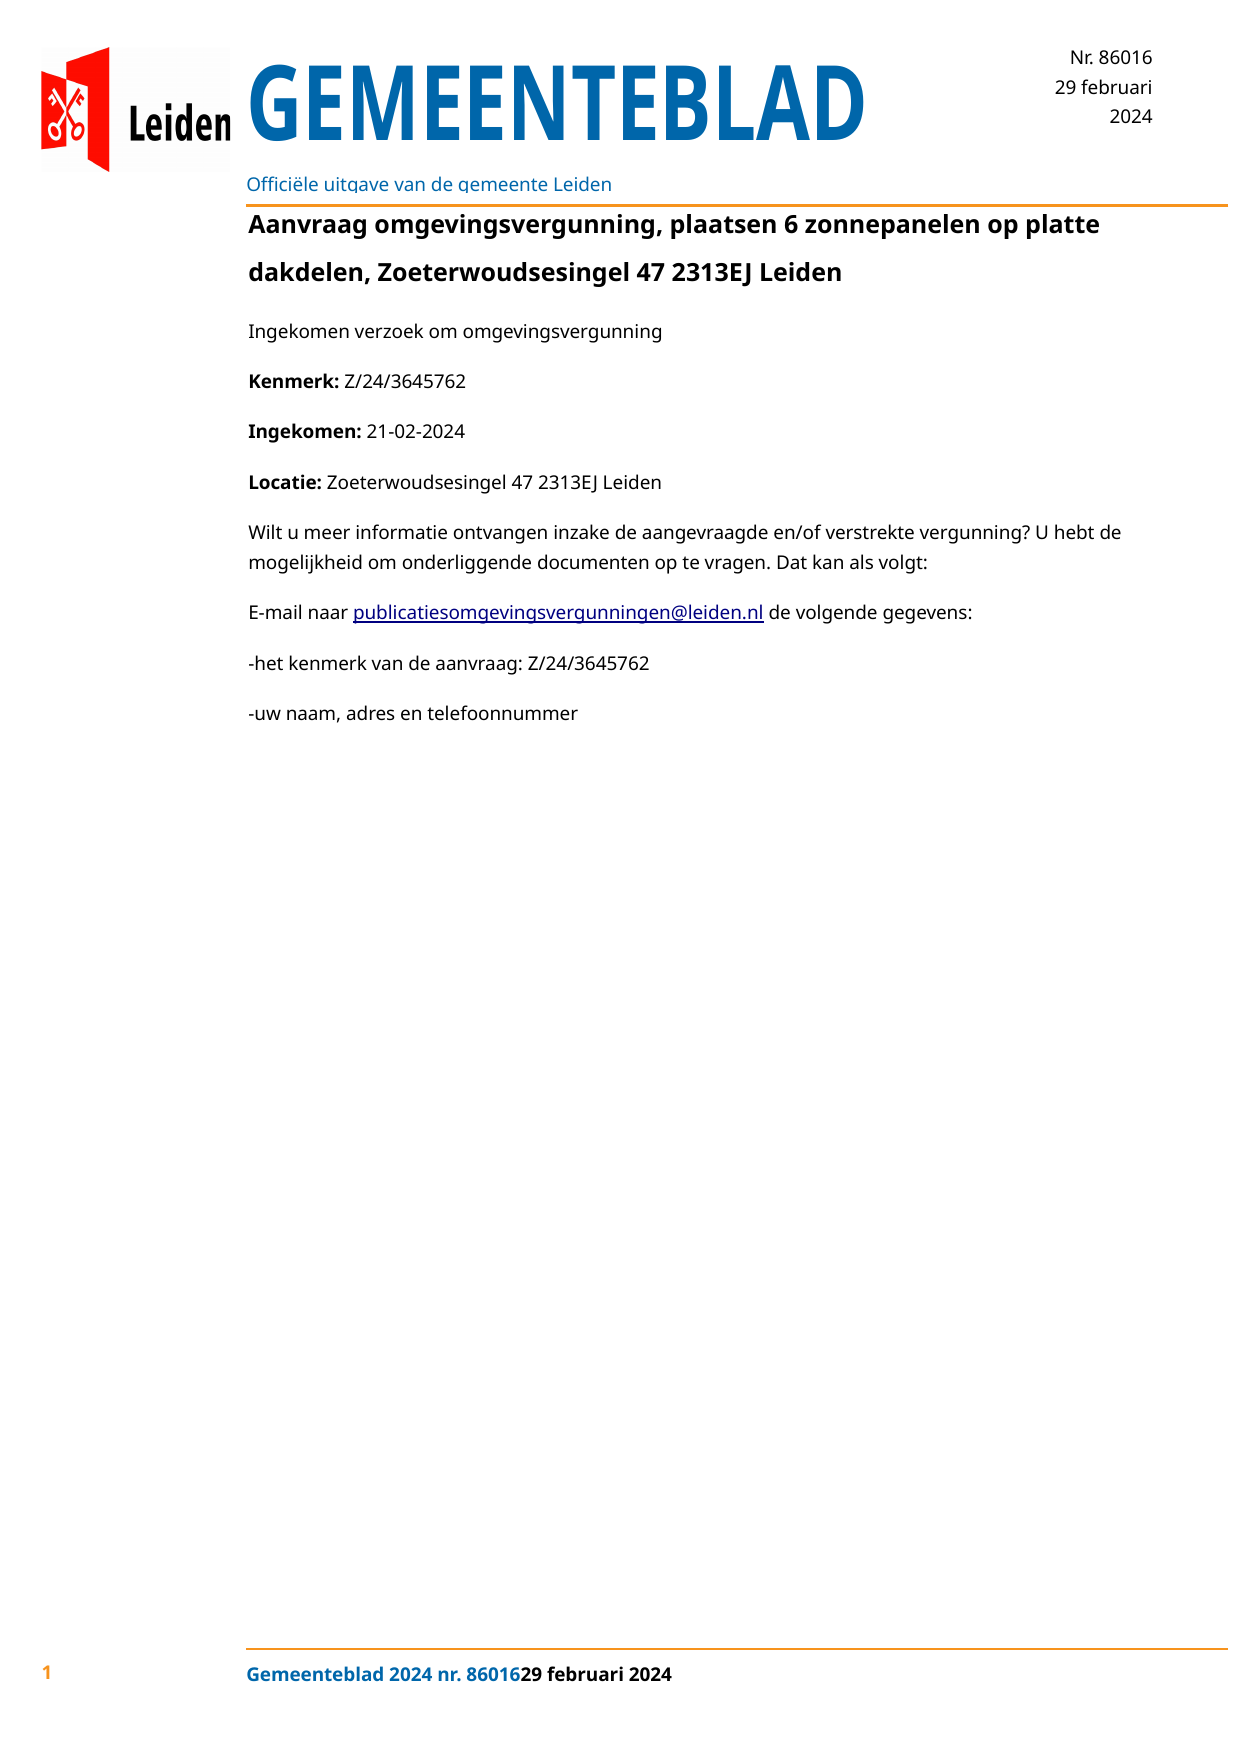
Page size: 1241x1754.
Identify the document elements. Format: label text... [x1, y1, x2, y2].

text Locatie: Zoeterwoudsesingel 47 2313EJ Leiden [248, 469, 1152, 495]
text Ingekomen verzoek om omgevingsvergunning [248, 318, 1152, 344]
picture [41, 47, 231, 172]
text Kenmerk: Z/24/3645762 [248, 368, 1152, 394]
text Wilt u meer informatie ontvangen inzake de aangevraagde en/of verstrekte vergunning? U hebt de mogelijkheid om onderliggende documenten op te vragen. Dat kan als volgt: [248, 519, 1152, 575]
text E-mail naar publicatiesomgevingsvergunningen@leiden.nl de volgende gegevens: [248, 599, 1152, 625]
text Aanvraag omgevingsvergunning, plaatsen 6 zonnepanelen op platte dakdelen, Zoeterwoudsesingel 47 2313EJ Leiden [248, 207, 1152, 288]
text Ingekomen: 21-02-2024 [248, 419, 1152, 444]
text -uw naam, adres en telefoonnummer [248, 700, 1152, 726]
text -het kenmerk van de aanvraag: Z/24/3645762 [248, 650, 1152, 676]
